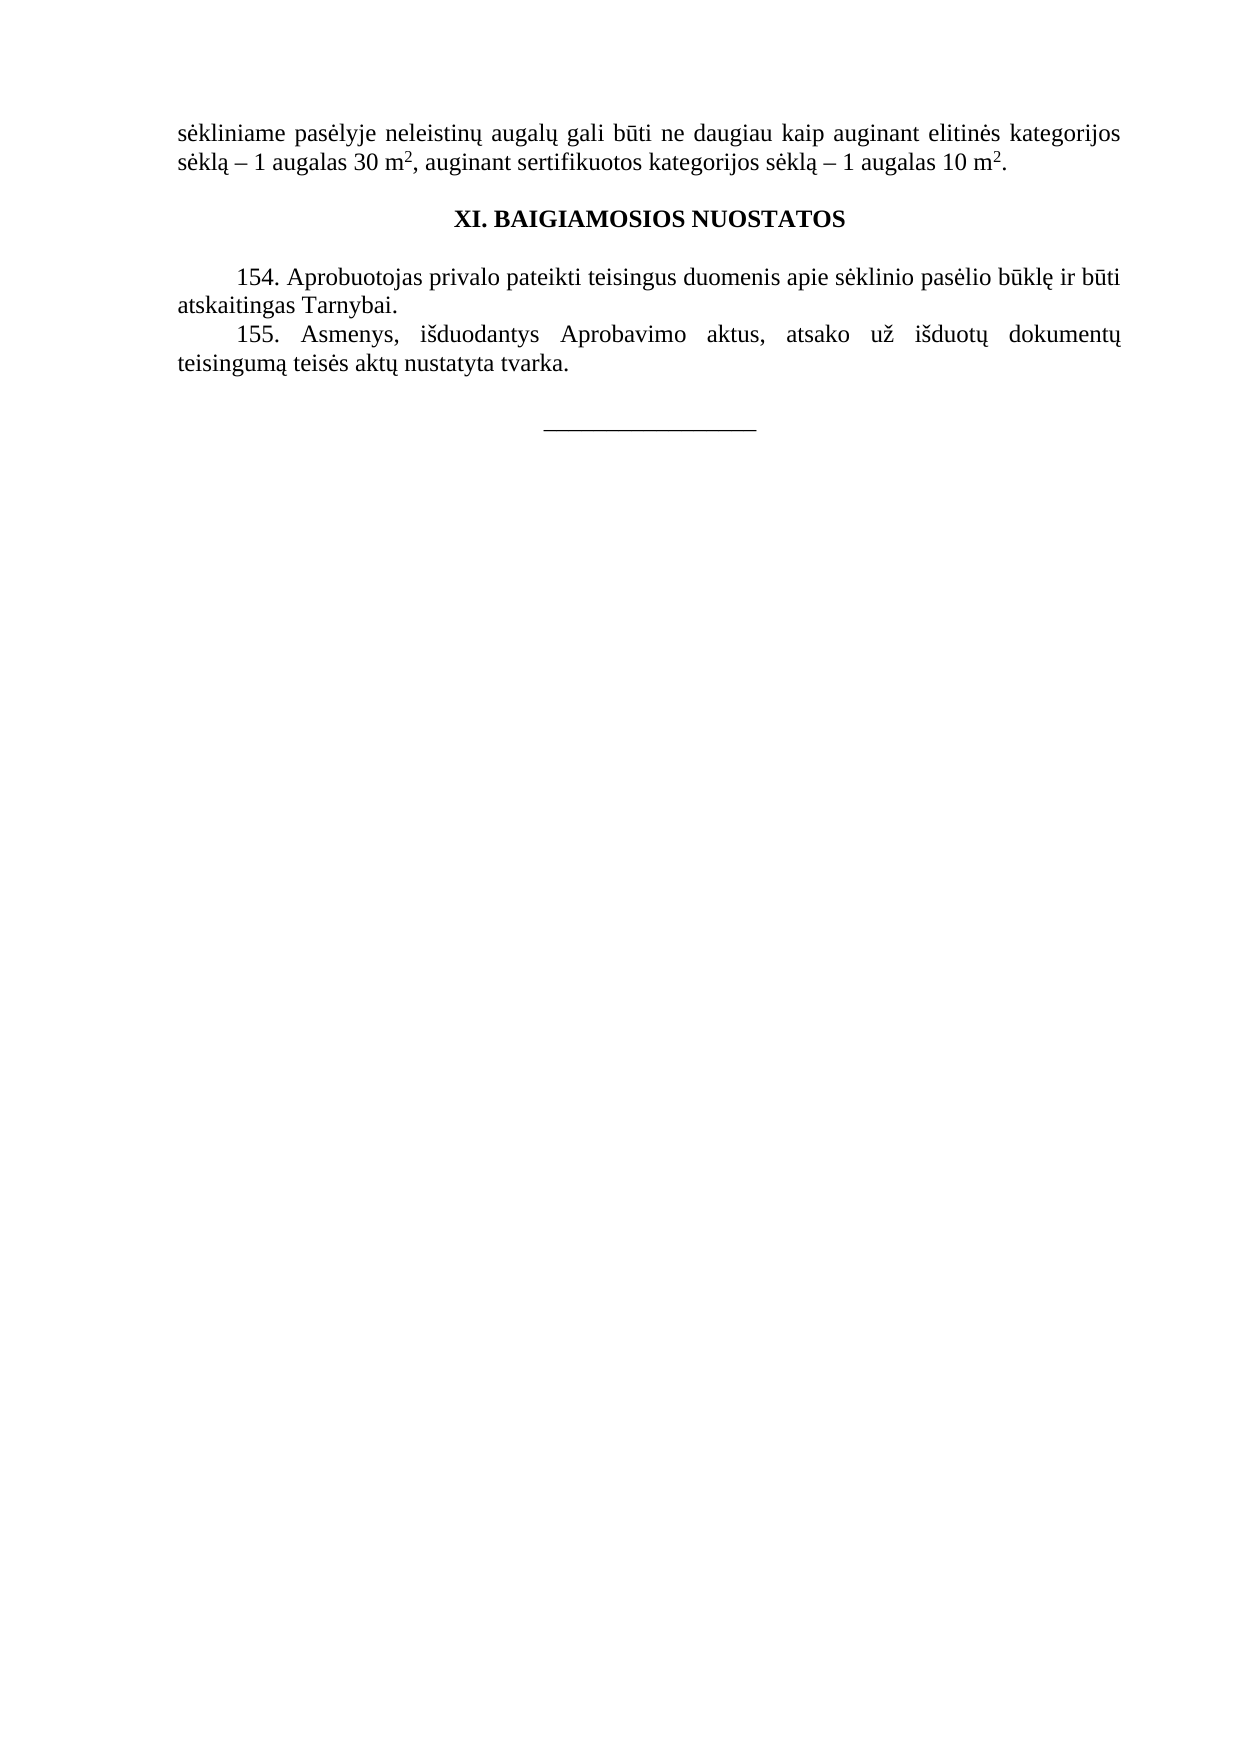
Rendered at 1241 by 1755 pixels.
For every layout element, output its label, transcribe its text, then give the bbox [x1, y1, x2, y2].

text sėkliniame pasėlyje neleistinų augalų gali būti ne daugiau kaip auginant elitinės kategorijos sėklą – 1 augalas 30 m2, auginant sertifikuotos kategorijos sėklą – 1 augalas 10 m2. [177, 118, 1122, 176]
text 155. Asmenys, išduodantys Aprobavimo aktus, atsako už išduotų dokumentų teisingumą teisės aktų nustatyta tvarka. [177, 319, 1122, 377]
text XI. BAIGIAMOSIOS NUOSTATOS [177, 204, 1122, 233]
text _________________ [177, 406, 1122, 434]
text 154. Aprobuotojas privalo pateikti teisingus duomenis apie sėklinio pasėlio būklę ir būti atskaitingas Tarnybai. [177, 262, 1122, 319]
